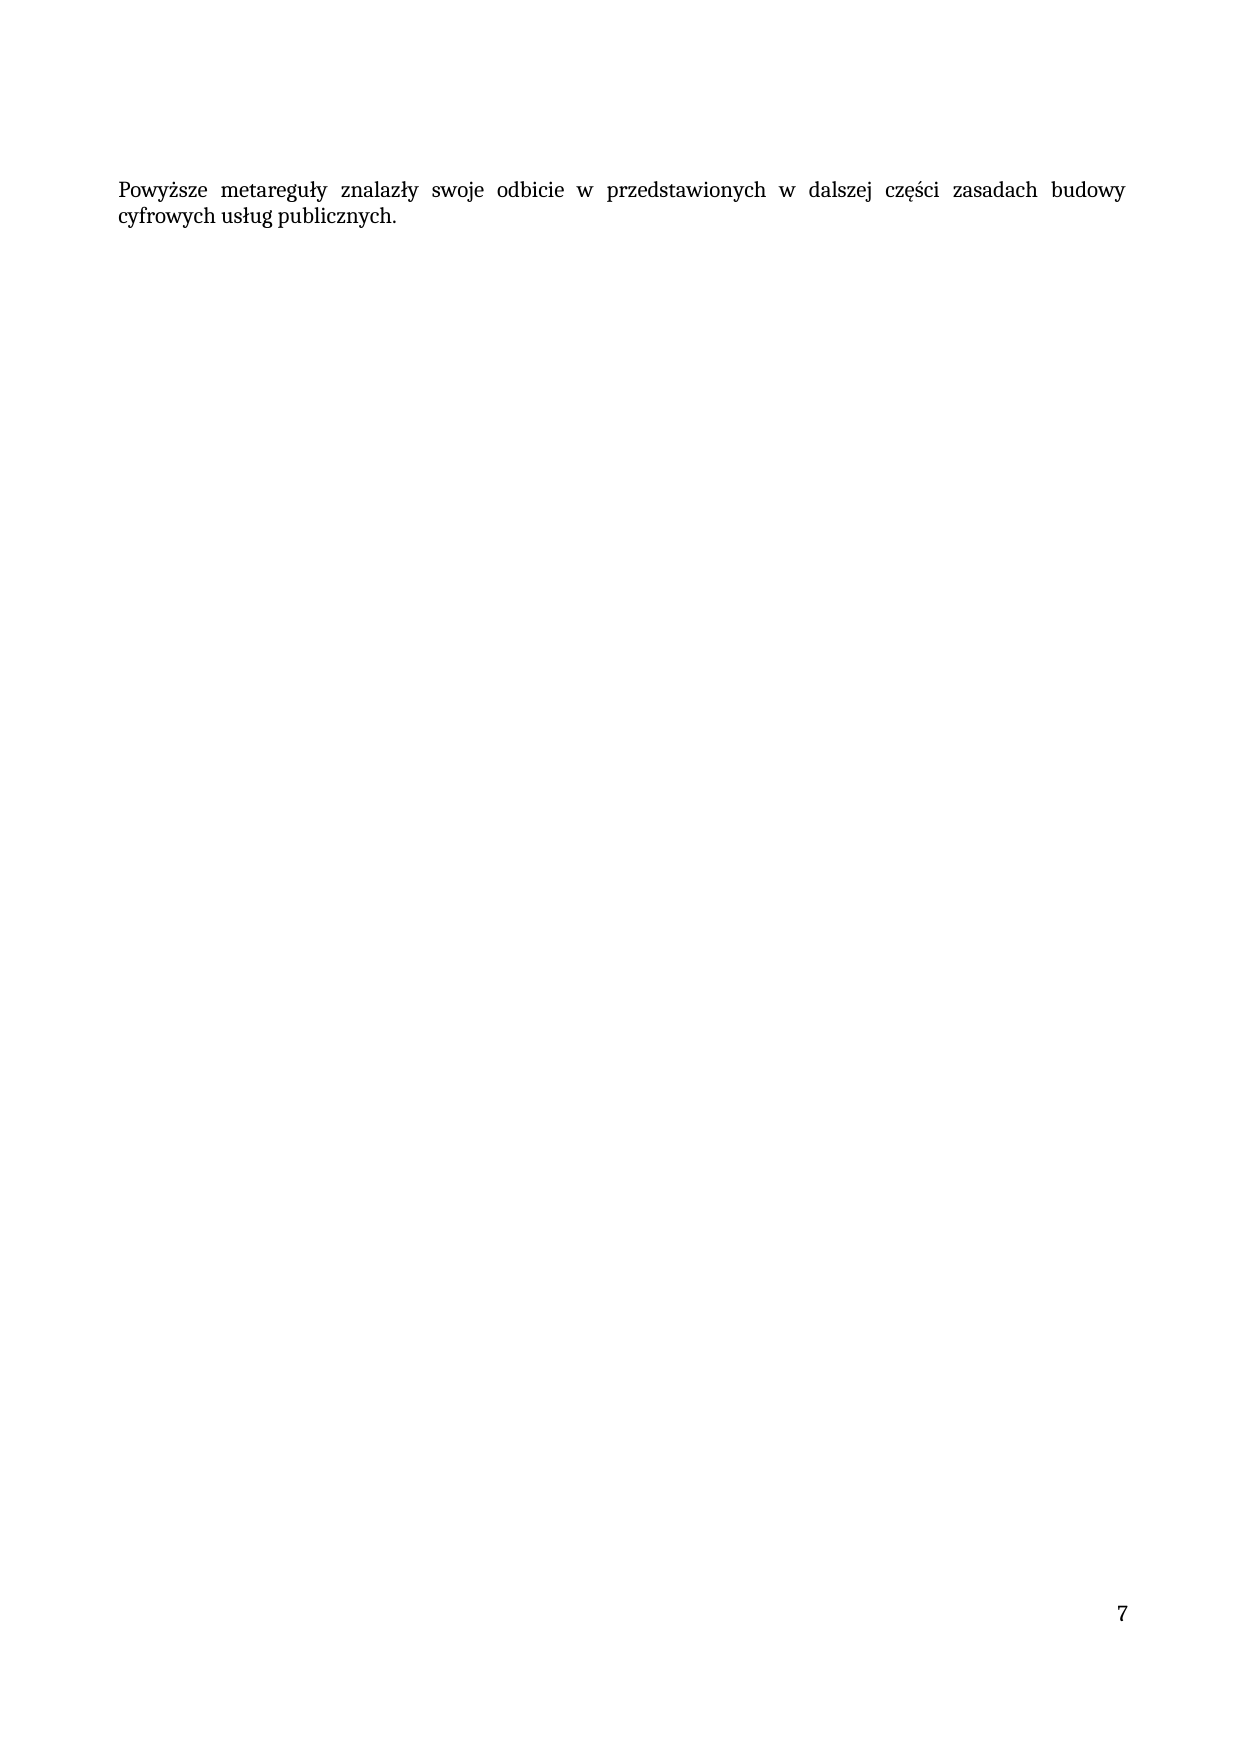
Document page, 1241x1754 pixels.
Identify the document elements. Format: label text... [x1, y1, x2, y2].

text Powyższe metareguły znalazły swoje odbicie w przedstawionych w dalszej części zasadach budowy cyfrowych usług publicznych. [118, 150, 1128, 229]
